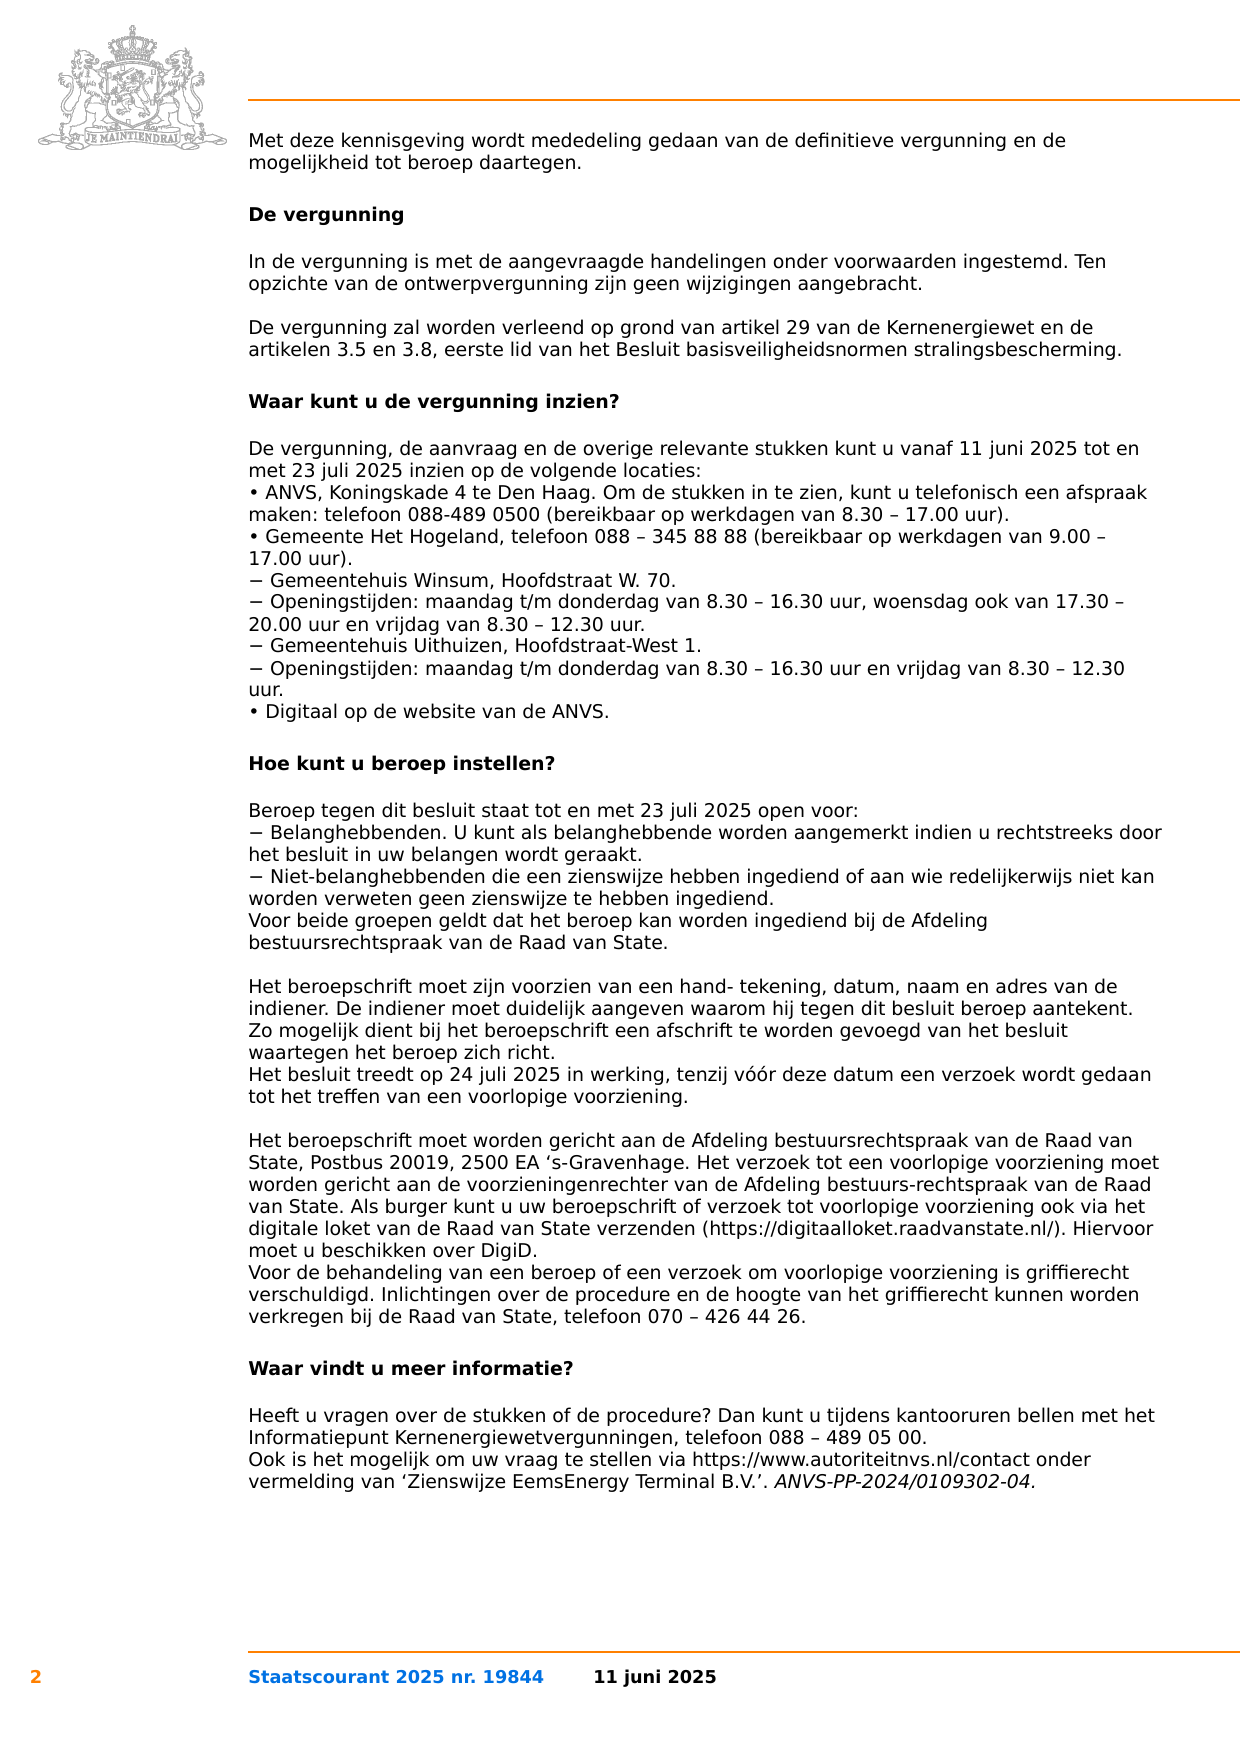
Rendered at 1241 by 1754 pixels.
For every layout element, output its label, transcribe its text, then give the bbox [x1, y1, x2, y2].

subtitle De vergunning [248, 204, 1163, 226]
picture [38, 25, 227, 150]
text • ANVS, Koningskade 4 te Den Haag. Om de stukken in te zien, kunt u telefonisch een afspraak maken: telefoon 088-489 0500 (bereikbaar op werkdagen van 8.30 – 17.00 uur). [248, 482, 1163, 526]
text − Niet-belanghebbenden die een zienswijze hebben ingediend of aan wie redelijkerwijs niet kan worden verweten geen zienswijze te hebben ingediend. [248, 866, 1163, 910]
subtitle Hoe kunt u beroep instellen? [248, 753, 1163, 775]
text De vergunning, de aanvraag en de overige relevante stukken kunt u vanaf 11 juni 2025 tot en met 23 juli 2025 inzien op de volgende locaties: [248, 438, 1163, 482]
text − Belanghebbenden. U kunt als belanghebbende worden aangemerkt indien u rechtstreeks door het besluit in uw belangen wordt geraakt. [248, 822, 1163, 866]
text • Gemeente Het Hogeland, telefoon 088 – 345 88 88 (bereikbaar op werkdagen van 9.00 – 17.00 uur). [248, 526, 1163, 569]
text Voor beide groepen geldt dat het beroep kan worden ingediend bij de Afdeling bestuursrechtspraak van de Raad van State. [248, 910, 1163, 954]
text • Digitaal op de website van de ANVS. [248, 701, 1163, 723]
text De vergunning zal worden verleend op grond van artikel 29 van de Kernenergiewet en de artikelen 3.5 en 3.8, eerste lid van het Besluit basisveiligheidsnormen stralingsbescherming. [248, 317, 1163, 361]
text − Openingstijden: maandag t/m donderdag van 8.30 – 16.30 uur en vrijdag van 8.30 – 12.30 uur. [248, 657, 1163, 701]
text In de vergunning is met de aangevraagde handelingen onder voorwaarden ingestemd. Ten opzichte van de ontwerpvergunning zijn geen wijzigingen aangebracht. [248, 251, 1163, 295]
text − Openingstijden: maandag t/m donderdag van 8.30 – 16.30 uur, woensdag ook van 17.30 – 20.00 uur en vrijdag van 8.30 – 12.30 uur. [248, 591, 1163, 635]
text Het beroepschrift moet zijn voorzien van een hand- tekening, datum, naam en adres van de indiener. De indiener moet duidelijk aangeven waarom hij tegen dit besluit beroep aantekent. Zo mogelijk dient bij het beroepschrift een afschrift te worden gevoegd van het besluit waartegen het beroep zich richt. [248, 976, 1163, 1064]
subtitle Waar kunt u de vergunning inzien? [248, 391, 1163, 413]
text Voor de behandeling van een beroep of een verzoek om voorlopige voorziening is griffierecht verschuldigd. Inlichtingen over de procedure en de hoogte van het griffierecht kunnen worden verkregen bij de Raad van State, telefoon 070 – 426 44 26. [248, 1262, 1163, 1328]
text Het besluit treedt op 24 juli 2025 in werking, tenzij vóór deze datum een verzoek wordt gedaan tot het treffen van een voorlopige voorziening. [248, 1064, 1163, 1108]
subtitle Waar vindt u meer informatie? [248, 1358, 1163, 1379]
text Het beroepschrift moet worden gericht aan de Afdeling bestuursrechtspraak van de Raad van State, Postbus 20019, 2500 EA ‘s-Gravenhage. Het verzoek tot een voorlopige voorziening moet worden gericht aan de voorzieningenrechter van de Afdeling bestuurs-rechtspraak van de Raad van State. Als burger kunt u uw beroepschrift of verzoek tot voorlopige voorziening ook via het digitale loket van de Raad van State verzenden (https://digitaalloket.raadvanstate.nl/). Hiervoor moet u beschikken over DigiD. [248, 1130, 1163, 1262]
text Heeft u vragen over de stukken of de procedure? Dan kunt u tijdens kantooruren bellen met het Informatiepunt Kernenergiewetvergunningen, telefoon 088 – 489 05 00. [248, 1404, 1163, 1448]
text Ook is het mogelijk om uw vraag te stellen via https://www.autoriteitnvs.nl/contact onder vermelding van ‘Zienswijze EemsEnergy Terminal B.V.’. ANVS-PP-2024/0109302-04. [248, 1448, 1163, 1492]
text Beroep tegen dit besluit staat tot en met 23 juli 2025 open voor: [248, 800, 1163, 822]
text − Gemeentehuis Uithuizen, Hoofdstraat-West 1. [248, 635, 1163, 657]
text − Gemeentehuis Winsum, Hoofdstraat W. 70. [248, 569, 1163, 591]
text Met deze kennisgeving wordt mededeling gedaan van de definitieve vergunning en de mogelijkheid tot beroep daartegen. [248, 130, 1163, 174]
